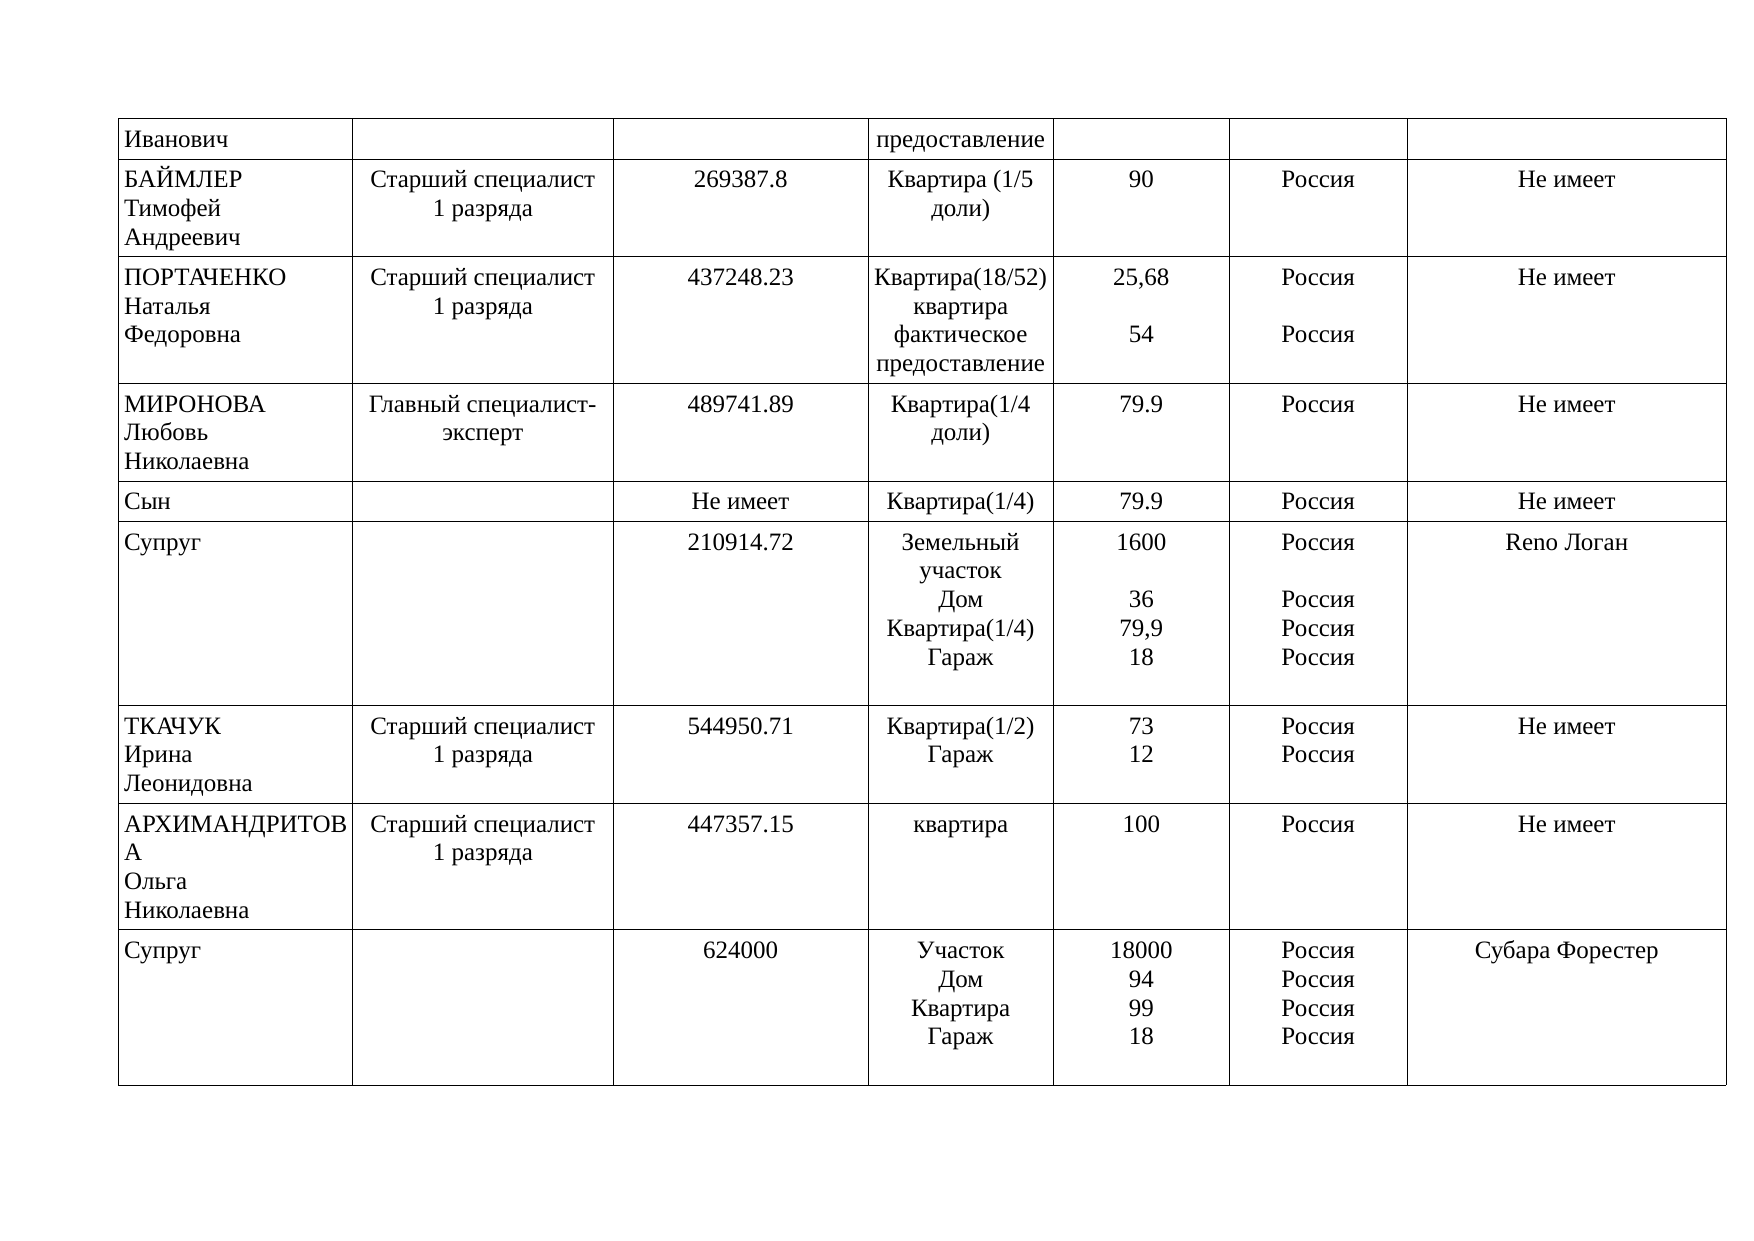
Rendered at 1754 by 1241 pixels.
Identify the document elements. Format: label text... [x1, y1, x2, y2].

table_cell Не имеет [1408, 482, 1726, 521]
table_cell Россия [1230, 160, 1407, 256]
table_cell [353, 119, 613, 158]
table_cell Иванович [119, 119, 352, 158]
table_cell ПОРТАЧЕНКО Наталья Федоровна [119, 257, 352, 383]
table_cell Квартира (1/5 доли) [869, 160, 1053, 256]
table_cell Старший специалист 1 разряда [353, 706, 613, 803]
table_cell 73 12 [1054, 706, 1229, 803]
table_cell Земельный участок Дом Квартира(1/4) Гараж [869, 522, 1053, 705]
table_cell [353, 930, 613, 1085]
table_cell 25,68 54 [1054, 257, 1229, 383]
table_cell 624000 [614, 930, 868, 1085]
table_cell 79,9 [1054, 482, 1229, 521]
table_cell 100 [1054, 804, 1229, 929]
table_cell Reno Логан [1408, 522, 1726, 705]
table_cell 62,9 [1054, 119, 1229, 158]
table_cell 210914,72 [614, 522, 868, 705]
table_cell АРХИМАНДРИТОВА Ольга Николаевна [119, 804, 352, 929]
table_cell 269387,8 [614, 160, 868, 256]
table_cell БАЙМЛЕР Тимофей Андреевич [119, 160, 352, 256]
table_cell квартира [869, 804, 1053, 929]
table_cell Не имеет [1408, 384, 1726, 481]
table_cell МИРОНОВА Любовь Николаевна [119, 384, 352, 481]
table_cell Старший специалист 1 разряда [353, 160, 613, 256]
table_cell Россия Россия Россия Россия [1230, 930, 1407, 1085]
table_cell Россия [1230, 384, 1407, 481]
table_cell [353, 482, 613, 521]
table_cell Россия [1230, 482, 1407, 521]
table_cell Не имеет [614, 482, 868, 521]
table_cell Не имеет [1408, 706, 1726, 803]
table_cell 369385,89 [614, 119, 868, 158]
table_cell Главный специалист-эксперт [353, 384, 613, 481]
table_cell Квартира(1/4 доли) [869, 384, 1053, 481]
table_cell 544950,71 [614, 706, 868, 803]
table_cell ТКАЧУК Ирина Леонидовна [119, 706, 352, 803]
table_cell 1600 36 79,9 18 [1054, 522, 1229, 705]
table_cell Не имеет [1408, 160, 1726, 256]
table_cell предоставление [869, 119, 1053, 158]
table_cell Старший специалист 1 разряда [353, 804, 613, 929]
table_cell Россия Россия Россия Россия [1230, 522, 1407, 705]
table_cell 437248,23 [614, 257, 868, 383]
table_cell 489741,89 [614, 384, 868, 481]
table_cell 447357,15 [614, 804, 868, 929]
table_cell Квартира(18/52) квартира фактическое предоставление [869, 257, 1053, 383]
table_cell Россия Россия [1230, 257, 1407, 383]
table_cell [1230, 119, 1407, 158]
table_cell Квартира(1/4) [869, 482, 1053, 521]
table_cell 90 [1054, 160, 1229, 256]
table_cell [1408, 119, 1726, 158]
table_cell Супруг [119, 522, 352, 705]
table_cell Не имеет [1408, 257, 1726, 383]
table_cell Квартира(1/2) Гараж [869, 706, 1053, 803]
table_cell Супруг [119, 930, 352, 1085]
table_cell Россия [1230, 804, 1407, 929]
table_cell Россия Россия [1230, 706, 1407, 803]
table_cell 79,9 [1054, 384, 1229, 481]
table_cell Субара Форестер [1408, 930, 1726, 1085]
table_cell Сын [119, 482, 352, 521]
table_cell Не имеет [1408, 804, 1726, 929]
table_cell [353, 522, 613, 705]
table_cell Старший специалист 1 разряда [353, 257, 613, 383]
table_cell 18000 94 99 18 [1054, 930, 1229, 1085]
table_cell Участок Дом Квартира Гараж [869, 930, 1053, 1085]
